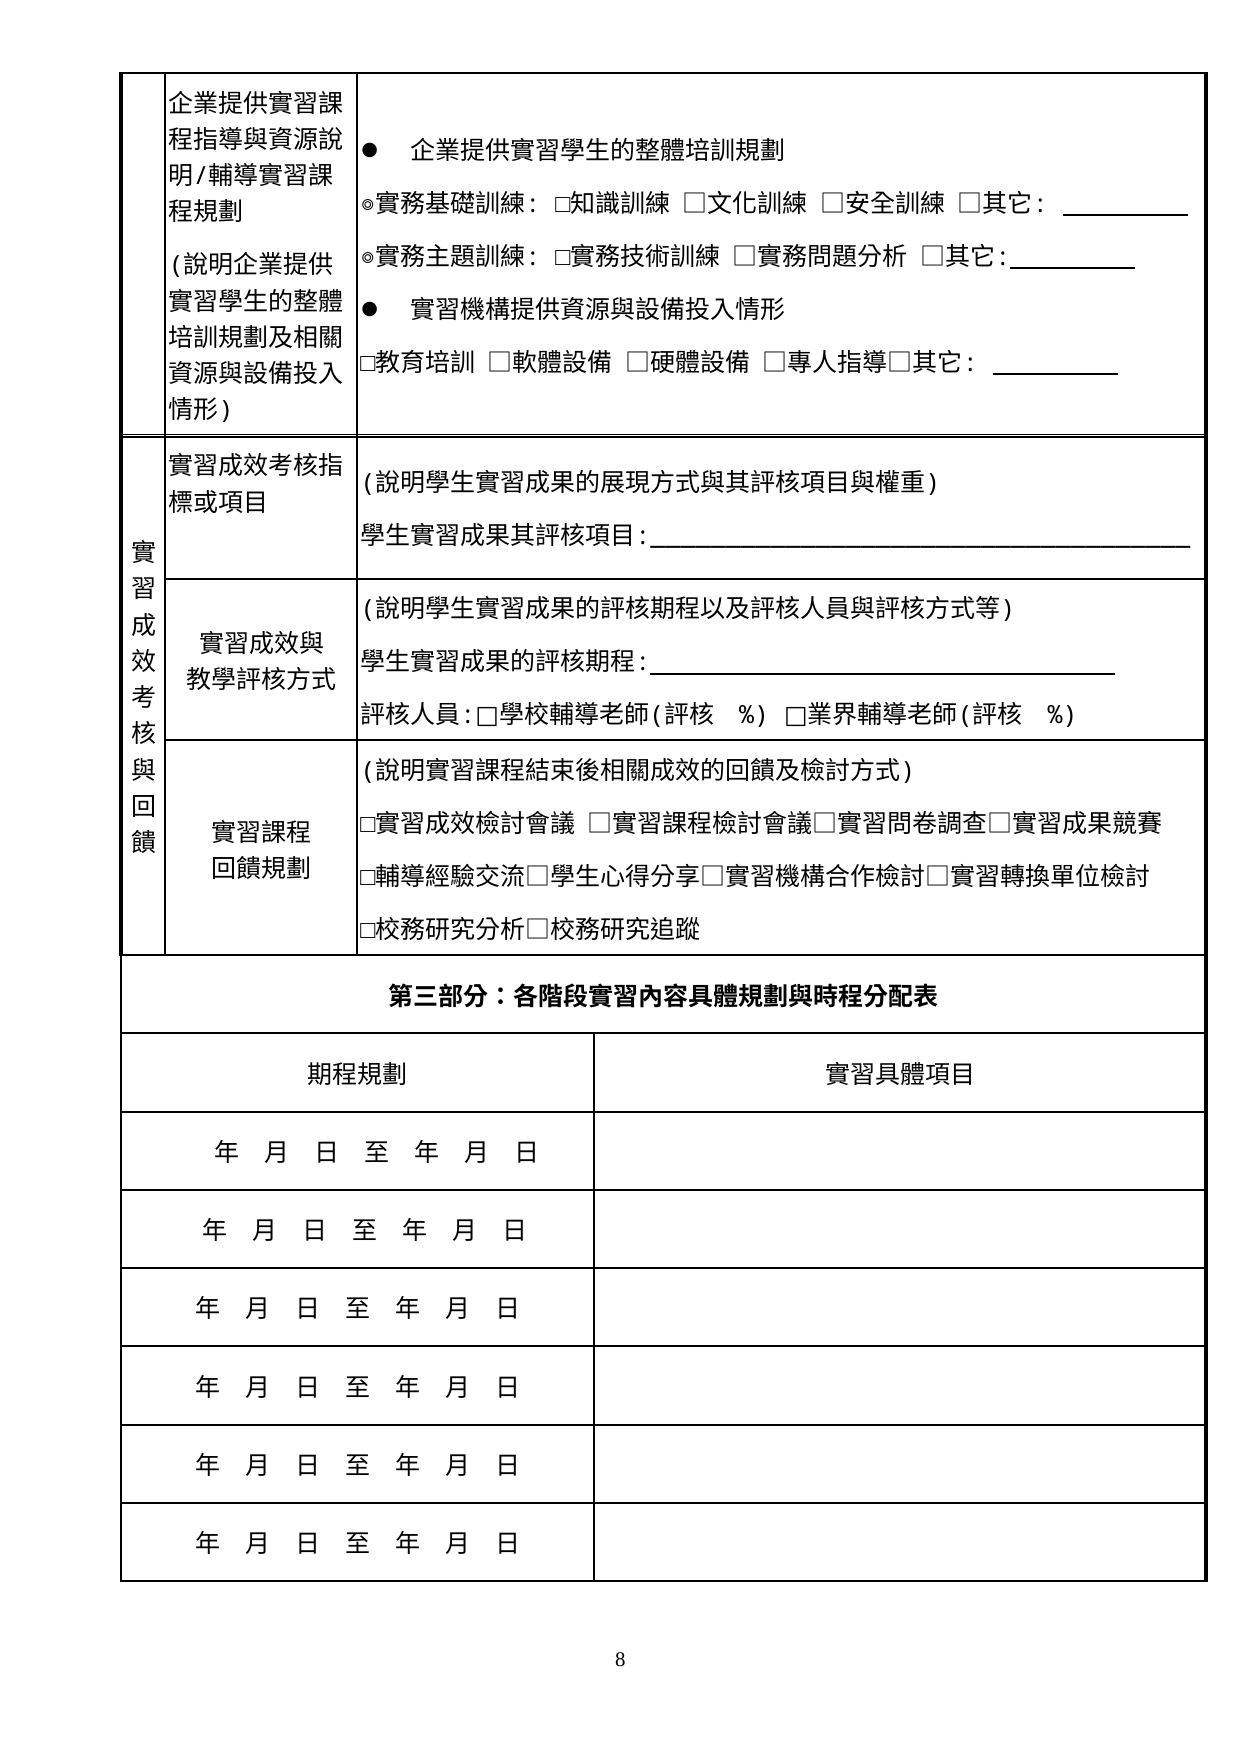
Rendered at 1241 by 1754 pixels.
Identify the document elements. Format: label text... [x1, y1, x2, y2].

table_cell [595, 1426, 1204, 1502]
table_cell (說明學生實習成果的評核期程以及評核人員與評核方式等) 學生實習成果的評核期程: 評核人員:□學校輔導老師(評核 %) □業界輔導老師(評核 %) [358, 580, 1204, 739]
table_cell 實習成效與 教學評核方式 [166, 580, 356, 739]
table_cell [595, 1504, 1204, 1580]
table_cell 企業提供實習學生的整體培訓規劃 ◎實務基礎訓練: □知識訓練 □文化訓練 □安全訓練 □其它: ◎實務主題訓練: □實務技術訓練 □實務問題分析 □其它: 實習機構提供資源與設備投入情形 □教育培訓 □軟體設備 □硬體設備 □專人指導□其它: [358, 74, 1204, 434]
table_cell 實習成效考核與回饋 [123, 438, 164, 954]
table_cell [595, 1113, 1204, 1189]
table_cell [123, 74, 164, 434]
table_cell 年 月 日 至 年 月 日 [122, 1113, 593, 1189]
table_cell 實習成效考核指標或項目 [166, 438, 356, 577]
table_cell (說明實習課程結束後相關成效的回饋及檢討方式) □實習成效檢討會議 □實習課程檢討會議□實習問卷調查□實習成果競賽 □輔導經驗交流□學生心得分享□實習機構合作檢討□實習轉換單位檢討 □校務研究分析□校務研究追蹤 [358, 741, 1204, 954]
table_cell [595, 1347, 1204, 1423]
table_cell 實習課程 回饋規劃 [166, 741, 356, 954]
table_cell [595, 1191, 1204, 1267]
table_cell 年 月 日 至 年 月 日 [122, 1347, 593, 1423]
table_cell 年 月 日 至 年 月 日 [122, 1504, 593, 1580]
table_cell 年 月 日 至 年 月 日 [122, 1191, 593, 1267]
table_cell 年 月 日 至 年 月 日 [122, 1426, 593, 1502]
table_cell 年 月 日 至 年 月 日 [122, 1269, 593, 1345]
table_cell [595, 1269, 1204, 1345]
table_cell 期程規劃 [122, 1034, 593, 1111]
table_cell 企業提供實習課程指導與資源說明/輔導實習課程規劃 (說明企業提供實習學生的整體培訓規劃及相關資源與設備投入情形) [166, 74, 356, 434]
table_cell (說明學生實習成果的展現方式與其評核項目與權重) 學生實習成果其評核項目:____________________________________ [358, 438, 1204, 577]
table_cell 第三部分：各階段實習內容具體規劃與時程分配表 [122, 956, 1204, 1032]
table_cell 實習具體項目 [595, 1034, 1204, 1111]
